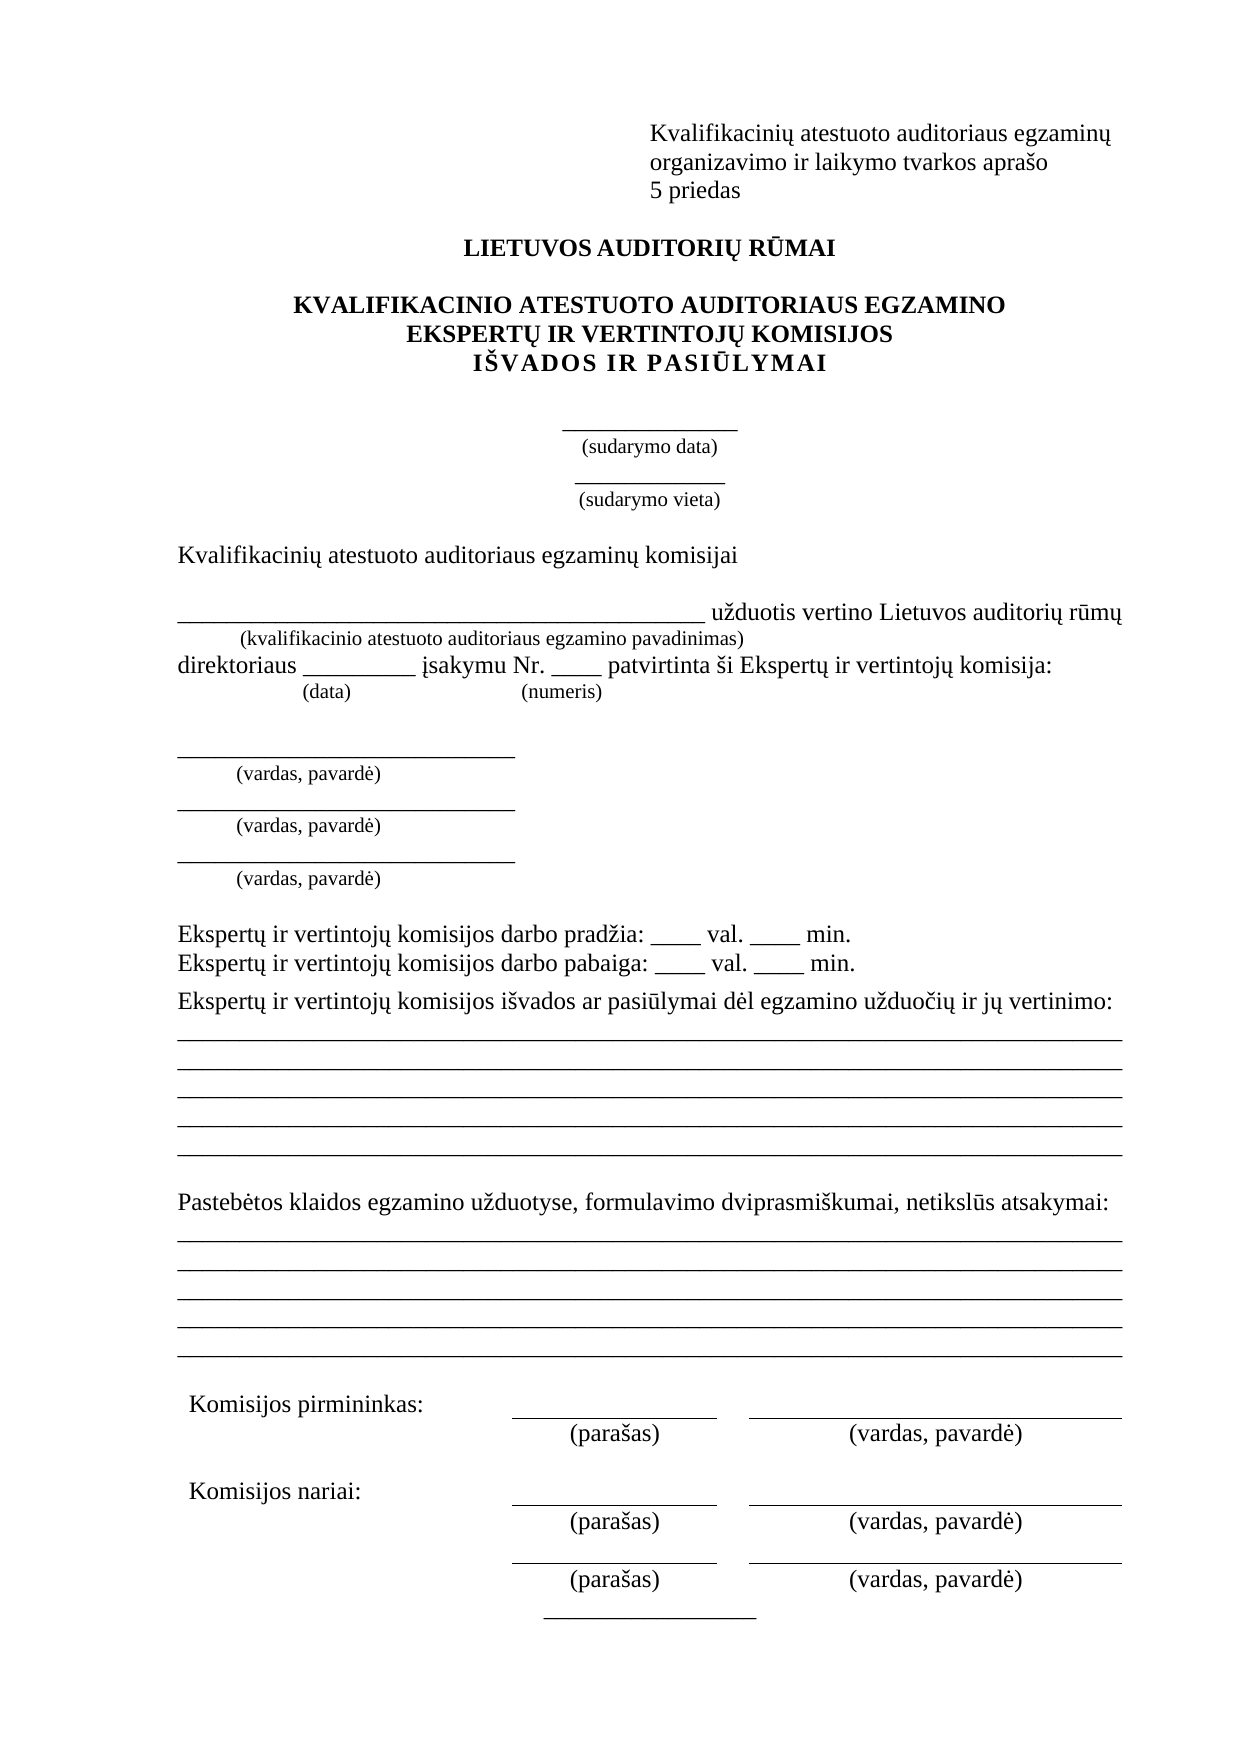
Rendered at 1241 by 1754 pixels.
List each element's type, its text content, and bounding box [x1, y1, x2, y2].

text _ [177, 1245, 1122, 1270]
table_header [717, 1476, 749, 1505]
table_cell [717, 1418, 749, 1447]
text _ [177, 1015, 1122, 1040]
table_cell (vardas, pavardė) [749, 1564, 1122, 1593]
text _ [177, 1331, 1122, 1356]
text KVALIFIKACINIO ATESTUOTO AUDITORIAUS EGZAMINO [177, 291, 1122, 319]
table_cell [717, 1535, 749, 1563]
text ___________________________ [177, 785, 1122, 813]
text LIETUVOS AUDITORIŲ RŪMAI [177, 233, 1122, 262]
text (vardas, pavardė) [177, 813, 1122, 837]
table_cell [749, 1535, 1122, 1563]
text _ užduotis vertino Lietuvos auditorių rūmų [177, 597, 1122, 626]
text ___________________________ [177, 837, 1122, 866]
text direktoriaus _________ įsakymu Nr. ____ patvirtinta ši Ekspertų ir vertintojų komisija: [177, 650, 1122, 679]
text _ [177, 1274, 1122, 1299]
text ______________ [177, 406, 1122, 434]
text (vardas, pavardė) [177, 761, 1122, 785]
table_header Komisijos pirmininkas: [177, 1389, 512, 1417]
table_cell [177, 1418, 512, 1447]
table_header [749, 1476, 1122, 1505]
table_cell [512, 1535, 717, 1563]
text _ [177, 1072, 1122, 1097]
text Kvalifikacinių atestuoto auditoriaus egzaminų komisijai [177, 540, 1122, 569]
text _ [177, 1101, 1122, 1126]
text ___________________________ [177, 732, 1122, 761]
text _ [177, 1302, 1122, 1327]
table_cell (vardas, pavardė) [749, 1419, 1122, 1447]
text _ [177, 1044, 1122, 1069]
table_cell (vardas, pavardė) [749, 1506, 1122, 1534]
table_cell (parašas) [512, 1506, 717, 1534]
table_header [512, 1476, 717, 1505]
text (kvalifikacinio atestuoto auditoriaus egzamino pavadinimas) [177, 626, 1122, 650]
table_cell [717, 1505, 749, 1534]
table_cell [177, 1563, 512, 1593]
text Kvalifikacinių atestuoto auditoriaus egzaminų [649, 118, 1122, 147]
text ____________ [177, 458, 1122, 487]
text (vardas, pavardė) [177, 866, 1122, 890]
table_header [749, 1389, 1122, 1417]
table_header [717, 1389, 749, 1417]
text Ekspertų ir vertintojų komisijos darbo pradžia: ____ val. ____ min. [177, 919, 1122, 948]
text Pastebėtos klaidos egzamino užduotyse, formulavimo dviprasmiškumai, netikslūs atsakymai: [177, 1187, 1122, 1216]
text (data) (numeris) [302, 679, 1122, 703]
text _________________ [177, 1593, 1122, 1622]
text _ [177, 1216, 1122, 1241]
text (sudarymo data) [177, 434, 1122, 458]
text organizavimo ir laikymo tvarkos aprašo [649, 147, 1122, 176]
table_cell [177, 1505, 512, 1534]
table_header Komisijos nariai: [177, 1476, 512, 1505]
text 5 priedas [649, 176, 1122, 204]
text Išvados ir pasiūlymai [177, 348, 1122, 377]
text _ [177, 1130, 1122, 1155]
table_cell [177, 1535, 512, 1563]
table_cell (parašas) [512, 1564, 717, 1593]
text EKSPERTŲ IR VERTINTOJŲ KOMISIJOS [177, 319, 1122, 348]
table_header [512, 1389, 717, 1417]
table_cell (parašas) [512, 1419, 717, 1447]
text Ekspertų ir vertintojų komisijos darbo pabaiga: ____ val. ____ min. [177, 948, 1122, 977]
text Ekspertų ir vertintojų komisijos išvados ar pasiūlymai dėl egzamino užduočių ir jų vertinimo: [177, 986, 1122, 1015]
table_cell [717, 1563, 749, 1593]
text (sudarymo vieta) [177, 487, 1122, 511]
